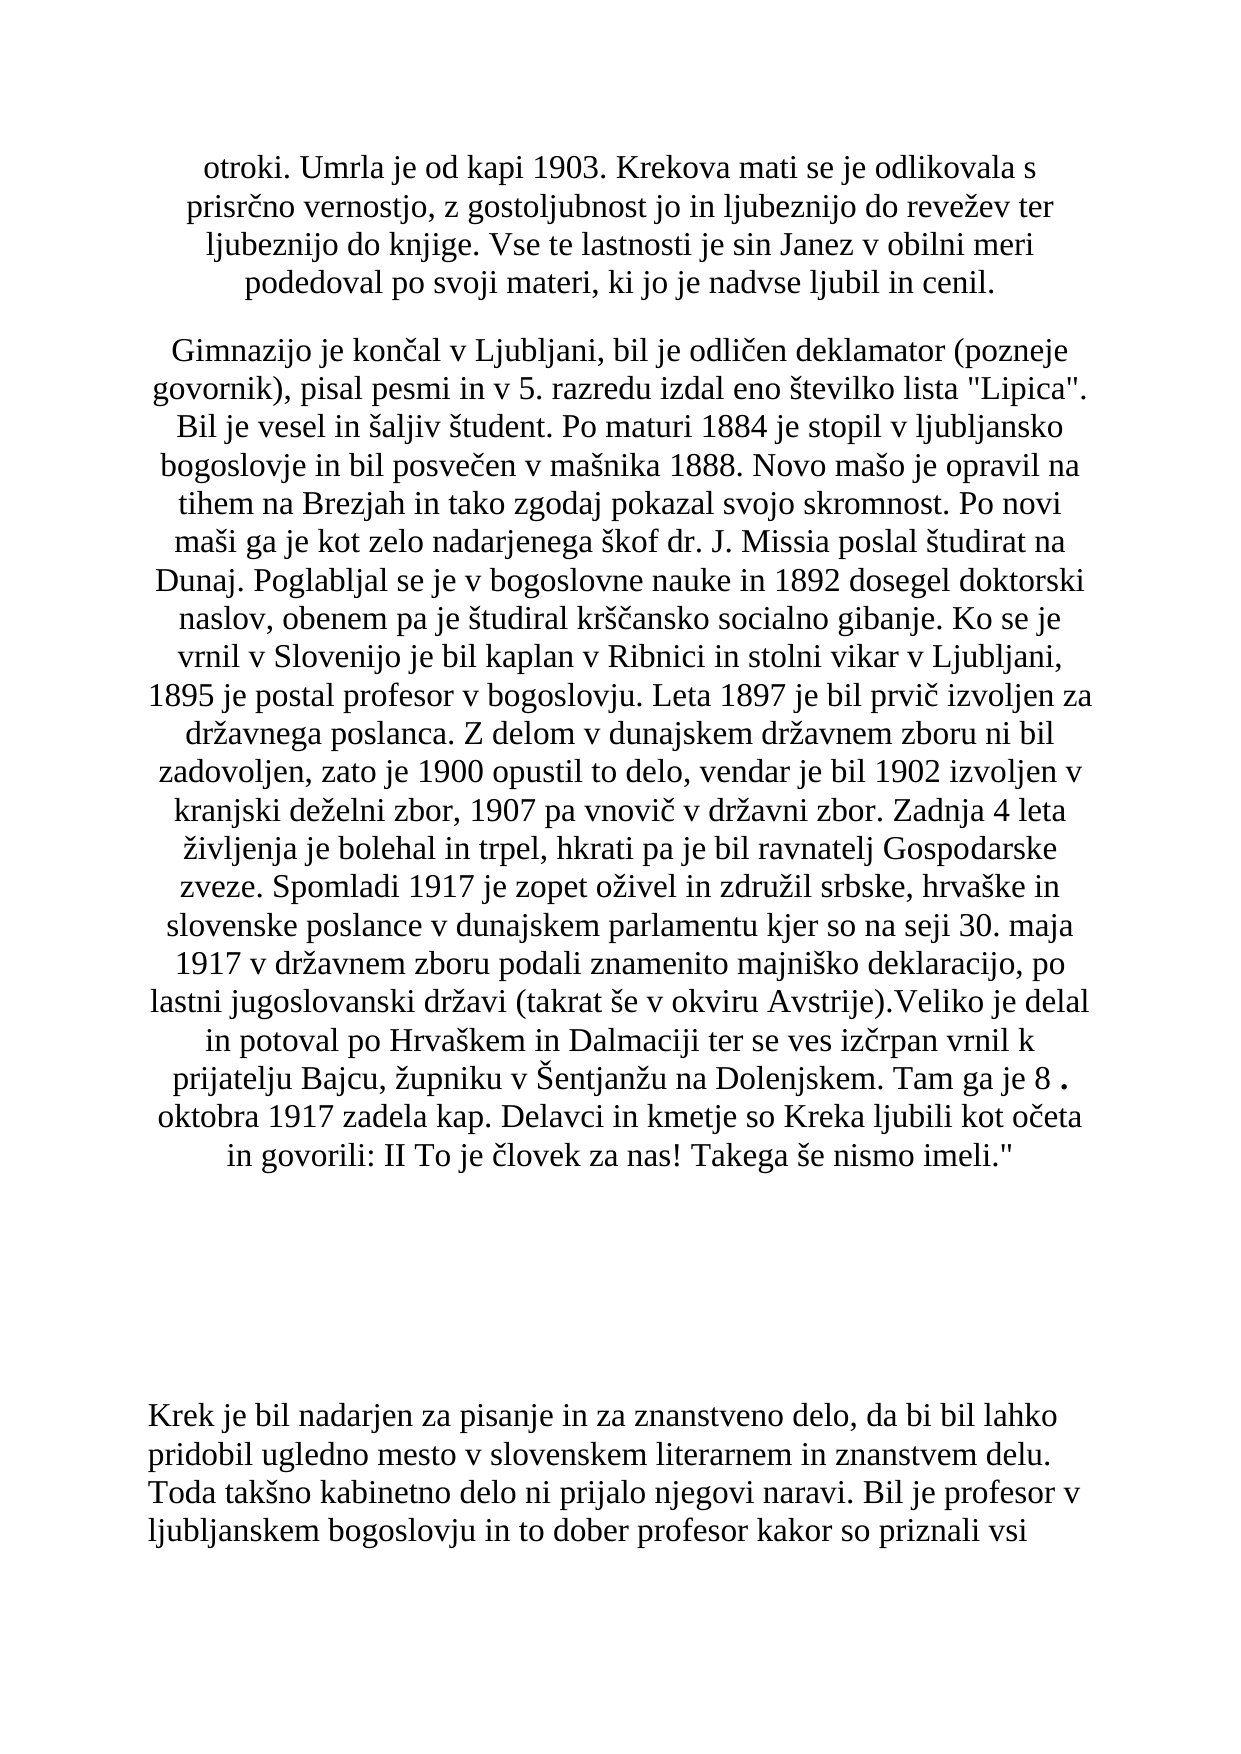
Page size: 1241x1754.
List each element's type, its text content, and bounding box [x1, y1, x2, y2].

text Gimnazijo je končal v Ljubljani, bil je odličen deklamator (pozneje govornik), pisal pesmi in v 5. razredu izdal eno številko lista "Lipica". Bil je vesel in šaljiv študent. Po maturi 1884 je stopil v ljubljansko bogoslovje in bil posvečen v mašnika 1888. Novo mašo je opravil na tihem na Brezjah in tako zgodaj pokazal svojo skromnost. Po novi maši ga je kot zelo nadarjenega škof dr. J. Missia poslal študirat na Dunaj. Poglabljal se je v bogoslovne nauke in 1892 dosegel doktorski naslov, obenem pa je študiral krščansko socialno gibanje. Ko se je vrnil v Slovenijo je bil kaplan v Ribnici in stolni vikar v Ljubljani, 1895 je postal profesor v bogoslovju. Leta 1897 je bil prvič izvoljen za državnega poslanca. Z delom v dunajskem državnem zboru ni bil zadovoljen, zato je 1900 opustil to delo, vendar je bil 1902 izvo­ljen v kranjski deželni zbor, 1907 pa vnovič v državni zbor. Zadnja 4 leta življenja je bolehal in trpel, hkrati pa je bil ravnatelj Gospo­darske zveze. Spomladi 1917 je zopet oživel in združil srbske, hrvaške in slovenske poslance v dunajskem parlamentu kjer so na seji 30. maja 1917 v državnem zboru podali znamenito majniško deklaracijo, po lastni jugoslovanski državi (takrat še v okviru Avstrije).Veliko je delal in potoval po Hrvaškem in Dalmaciji ter se ves izčrpan vrnil k prijatelju Bajcu, župniku v Šentjanžu na Dolenjskem. Tam ga je 8 . oktobra 1917 zadela kap. Delavci in kmetje so Kreka ljubili kot očeta in govorili: II To je človek za nas! Takega še nismo imeli." [148, 330, 1093, 1173]
text Krek je bil nadarjen za pisanje in za znanstveno delo, da bi bil lahko pridobil ugledno mesto v slovenskem literarnem in znanstvem delu. Toda takšno kabinetno delo ni prijalo njegovi naravi. Bil je profesor v ljubljanskem bogoslovju in to dober profesor kakor so priznali vsi [148, 1396, 1093, 1549]
text otroki. Umrla je od kapi 1903. Krekova mati se je odlikovala s prisrčno vernostjo, z gostoljubnost jo in ljubeznijo do revežev ter ljubeznijo do knjige. Vse te lastnosti je sin Janez v obilni meri podedoval po svoji materi, ki jo je nadvse ljubil in cenil. [148, 148, 1093, 301]
